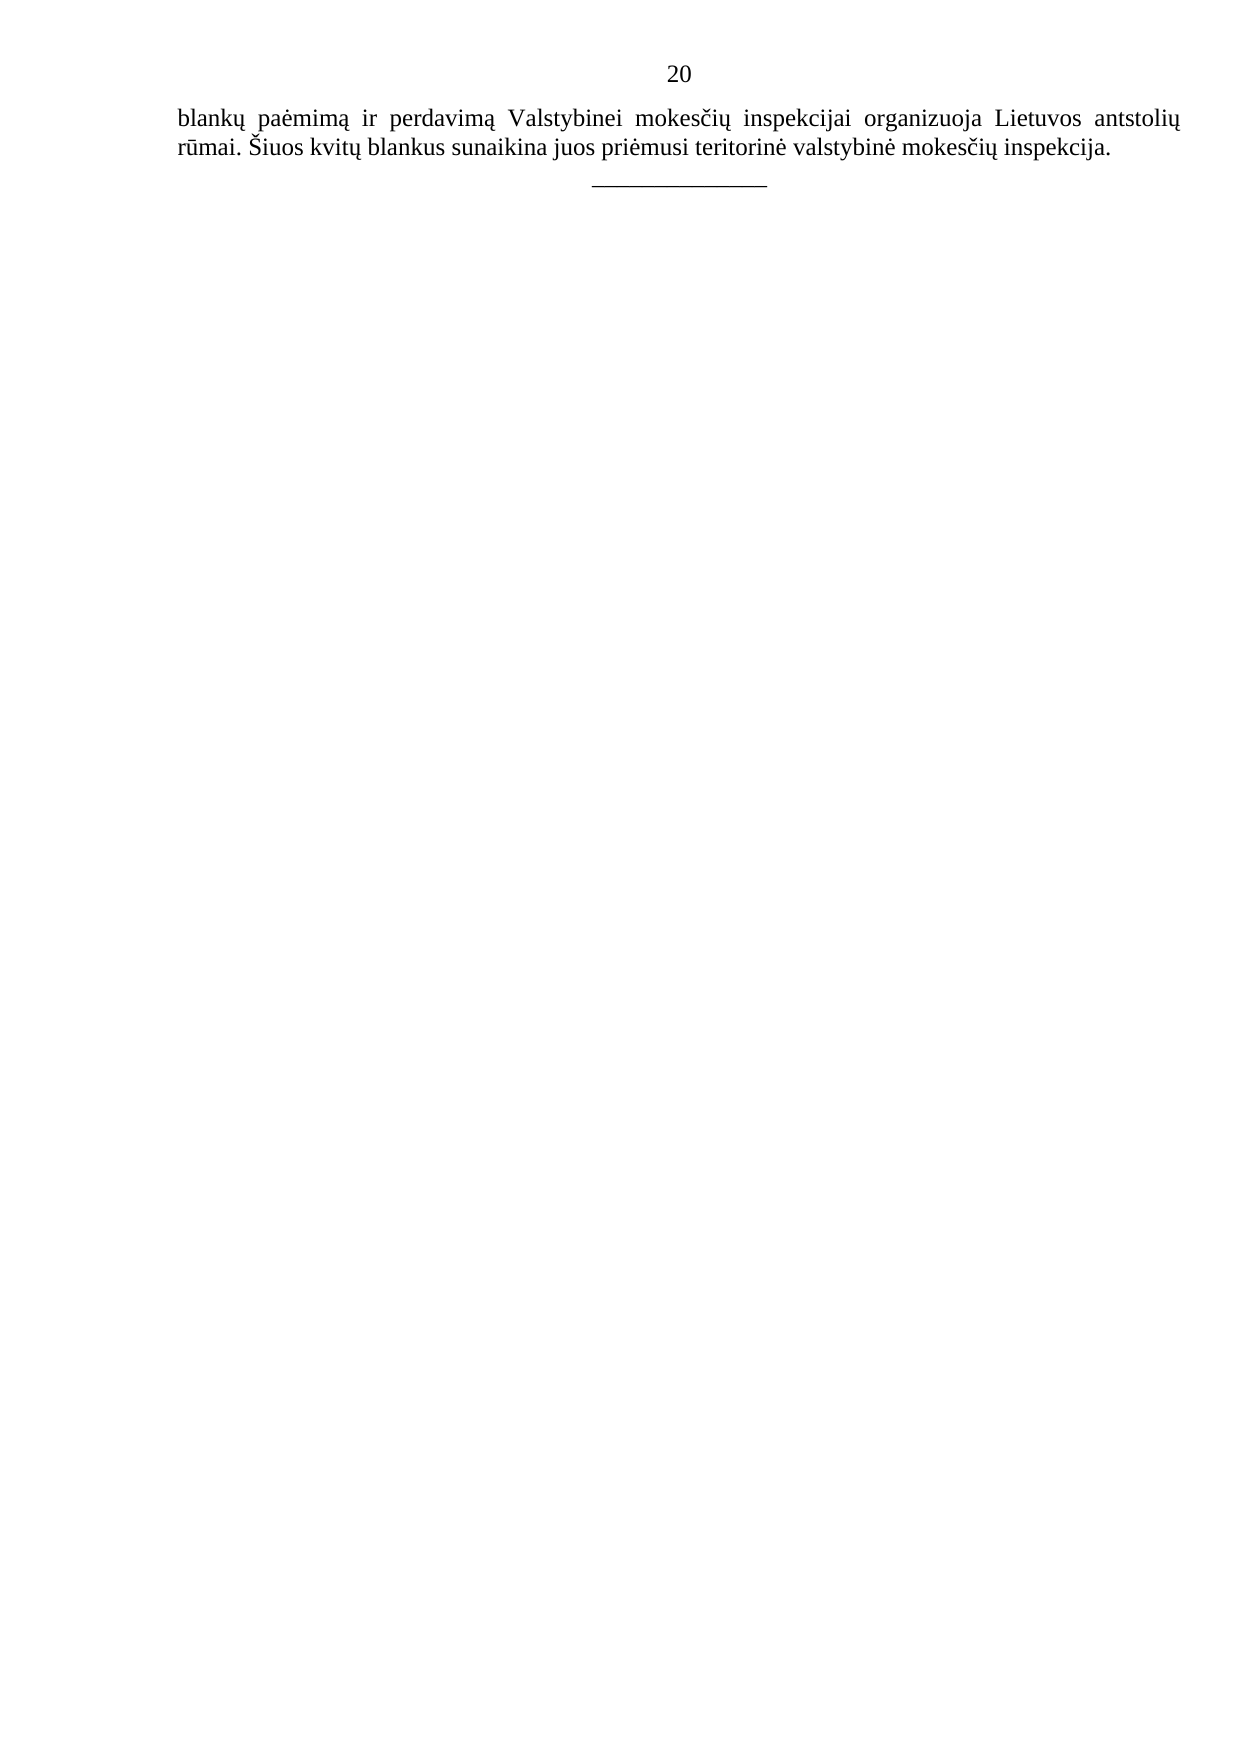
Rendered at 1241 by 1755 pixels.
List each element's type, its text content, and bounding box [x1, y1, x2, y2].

text blankų paėmimą ir perdavimą Valstybinei mokesčių inspekcijai organizuoja Lietuvos antstolių rūmai. Šiuos kvitų blankus sunaikina juos priėmusi teritorinė valstybinė mokesčių inspekcija. [177, 103, 1181, 161]
text ______________ [177, 161, 1181, 190]
